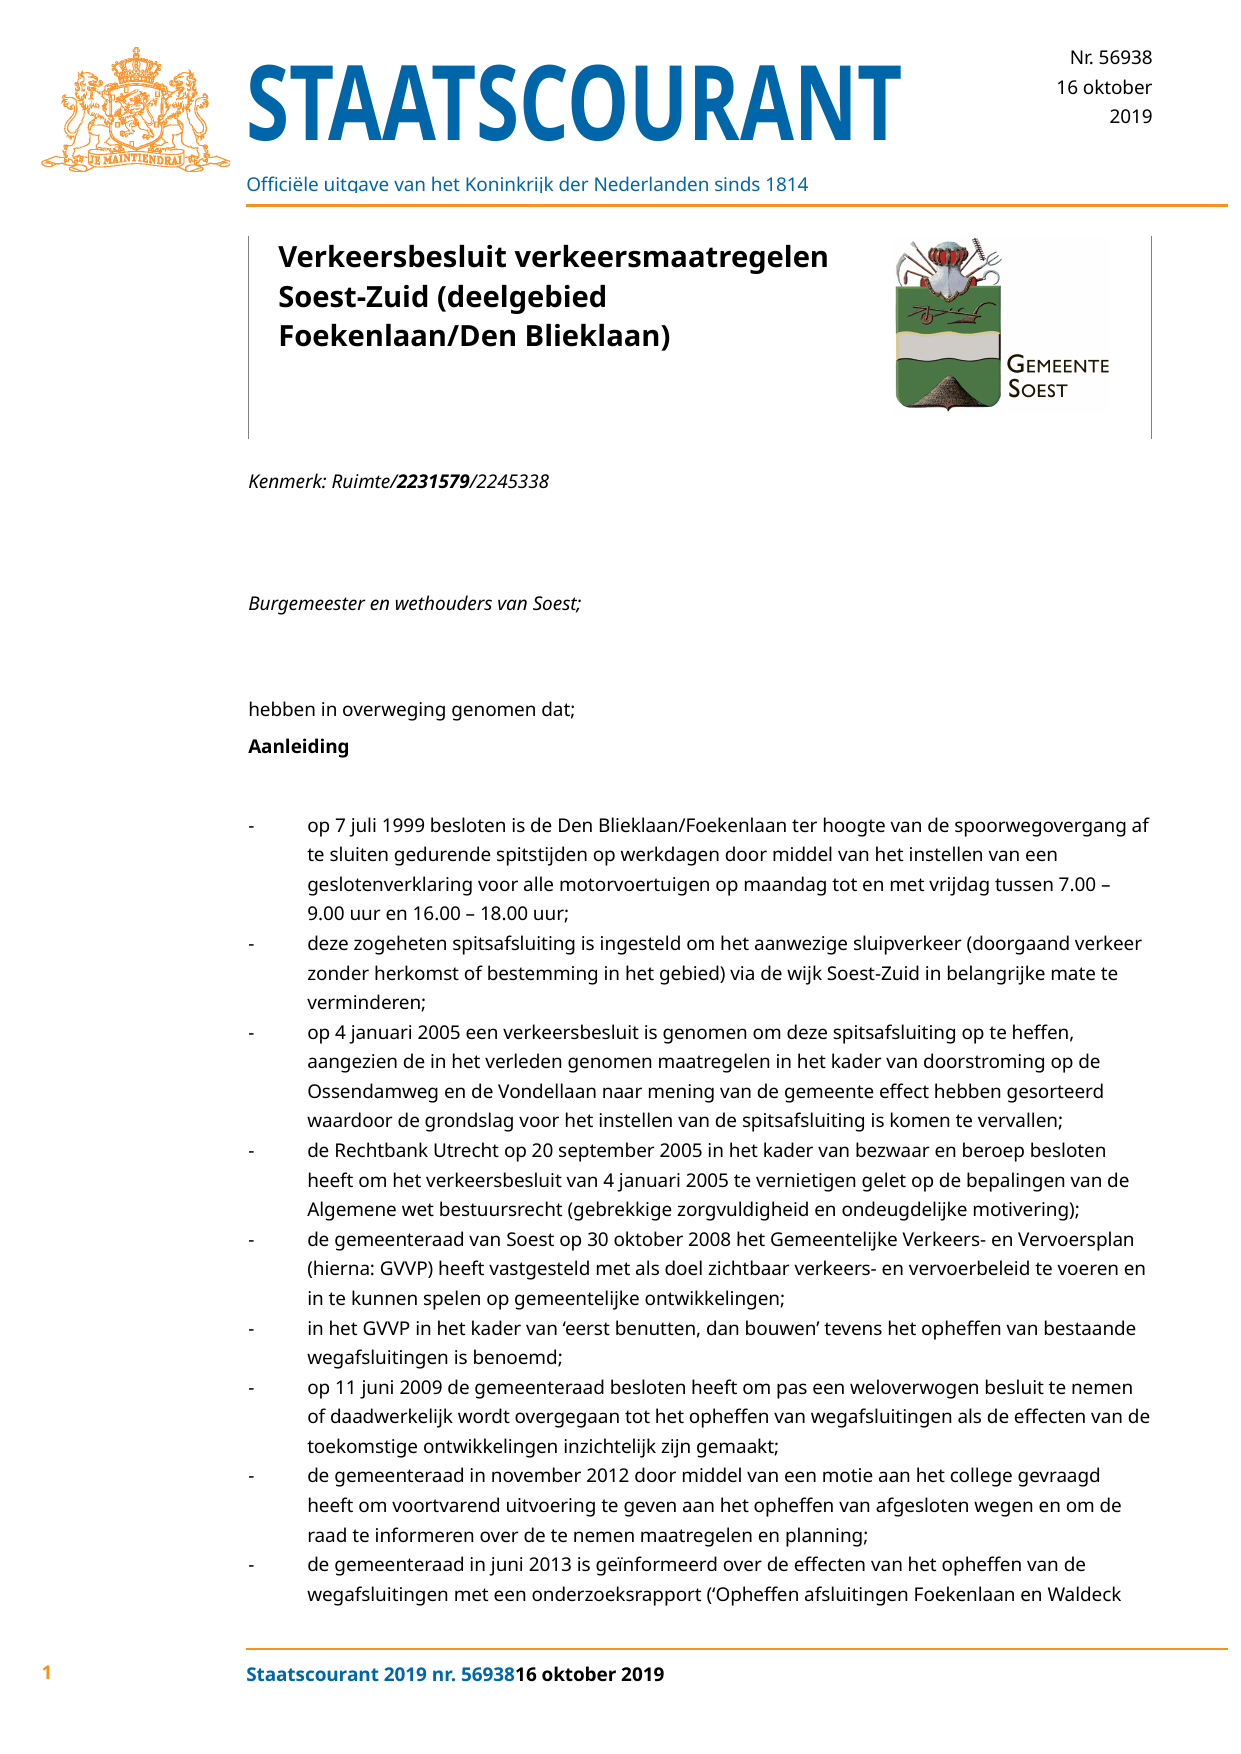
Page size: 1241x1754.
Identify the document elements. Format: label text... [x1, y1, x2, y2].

text hebben in overweging genomen dat; [248, 701, 1152, 720]
list deze zogeheten spitsafsluiting is ingesteld om het aanwezige sluipverkeer (doorgaand verkeer zonder herkomst of bestemming in het gebied) via de wijk Soest-Zuid in belangrijke mate te verminderen; [248, 930, 1152, 1015]
list op 7 juli 1999 besloten is de Den Blieklaan/Foekenlaan ter hoogte van de spoorwegovergang af te sluiten gedurende spitstijden op werkdagen door middel van het instellen van een geslotenverklaring voor alle motorvoertuigen op maandag tot en met vrijdag tussen 7.00 – 9.00 uur en 16.00 – 18.00 uur; [248, 812, 1152, 926]
table_header [1109, 236, 1151, 413]
picture [41, 47, 231, 172]
list de gemeenteraad in november 2012 door middel van een motie aan het college gevraagd heeft om voortvarend uitvoering te geven aan het opheffen van afgesloten wegen en om de raad te informeren over de te nemen maatregelen en planning; [248, 1463, 1152, 1547]
text Aanleiding [248, 738, 1152, 757]
list de gemeenteraad van Soest op 30 oktober 2008 het Gemeentelijke Verkeers- en Vervoersplan (hierna: GVVP) heeft vastgesteld met als doel zichtbaar verkeers- en vervoerbeleid te voeren en in te kunnen spelen op gemeentelijke ontwikkelingen; [248, 1226, 1152, 1311]
list de Rechtbank Utrecht op 20 september 2005 in het kader van bezwaar en beroep besloten heeft om het verkeersbesluit van 4 januari 2005 te vernietigen gelet op de bepalingen van de Algemene wet bestuursrecht (gebrekkige zorgvuldigheid en ondeugdelijke motivering); [248, 1137, 1152, 1222]
table_header [850, 236, 892, 413]
list de gemeenteraad in juni 2013 is geïnformeerd over de effecten van het opheffen van de wegafsluitingen met een onderzoeksrapport (‘Opheffen afsluitingen Foekenlaan en Waldeck [248, 1551, 1152, 1607]
picture [892, 236, 1109, 414]
list op 4 januari 2005 een verkeersbesluit is genomen om deze spitsafsluiting op te heffen, aangezien de in het verleden genomen maatregelen in het kader van doorstroming op de Ossendamweg en de Vondellaan naar mening van de gemeente effect hebben gesorteerd waardoor de grondslag voor het instellen van de spitsafsluiting is komen te vervallen; [248, 1019, 1152, 1133]
list in het GVVP in het kader van ‘eerst benutten, dan bouwen’ tevens het opheffen van bestaande wegafsluitingen is benoemd; [248, 1315, 1152, 1370]
table_header [850, 414, 1151, 439]
text Kenmerk: Ruimte/2231579/2245338 [248, 469, 1152, 494]
list op 11 juni 2009 de gemeenteraad besloten heeft om pas een weloverwogen besluit te nemen of daadwerkelijk wordt overgegaan tot het opheffen van wegafsluitingen als de effecten van de toekomstige ontwikkelingen inzichtelijk zijn gemaakt; [248, 1374, 1152, 1459]
table_header Verkeersbesluit verkeersmaatregelen Soest-Zuid (deelgebied Foekenlaan/Den Blieklaan) [249, 236, 850, 439]
text Burgemeester en wethouders van Soest; [248, 590, 1152, 616]
